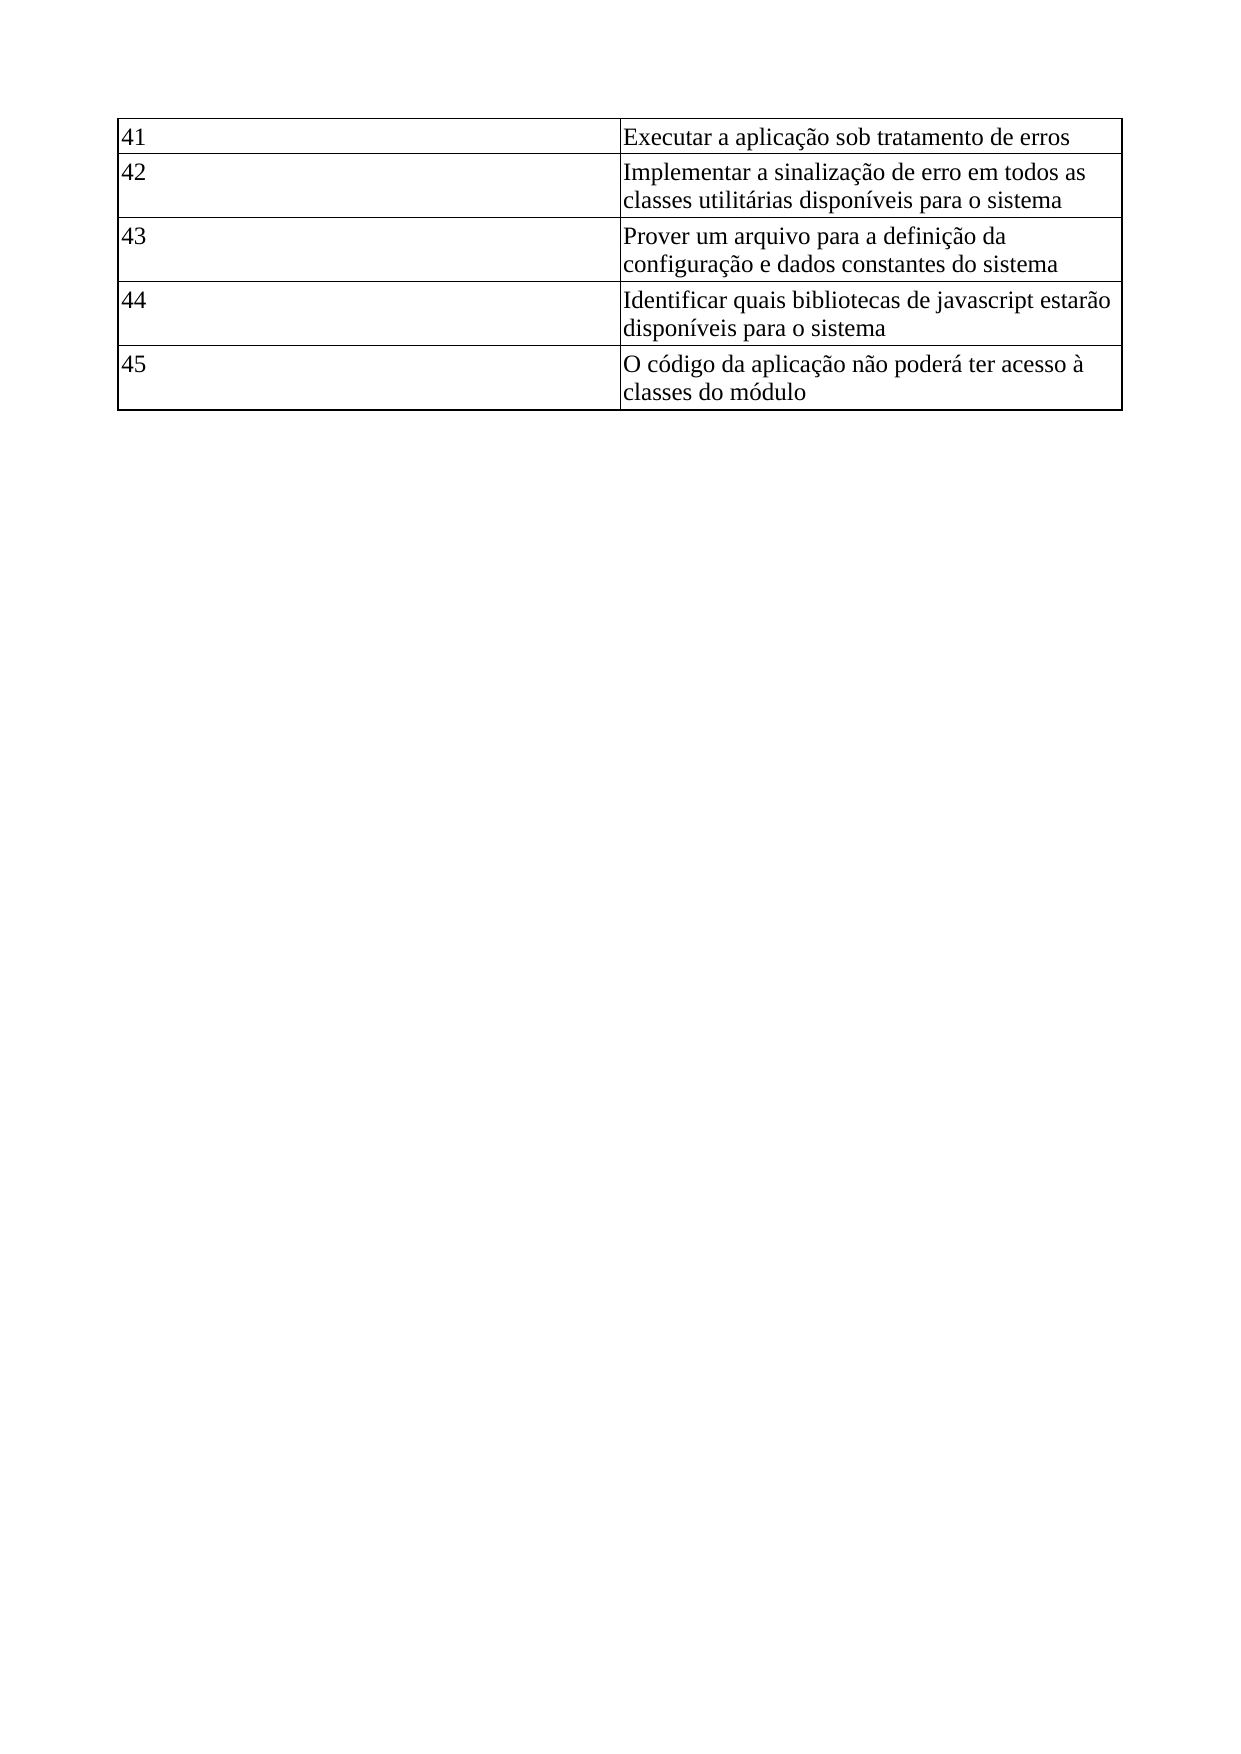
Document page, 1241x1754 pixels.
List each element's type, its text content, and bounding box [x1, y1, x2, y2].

table_cell 41 [119, 119, 620, 153]
table_cell Identificar quais bibliotecas de javascript estarão disponíveis para o sistema [621, 282, 1121, 345]
table_cell Executar a aplicação sob tratamento de erros [621, 119, 1121, 153]
table_cell 42 [119, 154, 620, 217]
table_cell 43 [119, 218, 620, 281]
table_cell Prover um arquivo para a definição da configuração e dados constantes do sistema [621, 218, 1121, 281]
table_cell Implementar a sinalização de erro em todos as classes utilitárias disponíveis para o sistema [621, 154, 1121, 217]
table_cell 45 [119, 346, 620, 409]
table_cell 44 [119, 282, 620, 345]
table_cell O código da aplicação não poderá ter acesso à classes do módulo [621, 346, 1121, 409]
